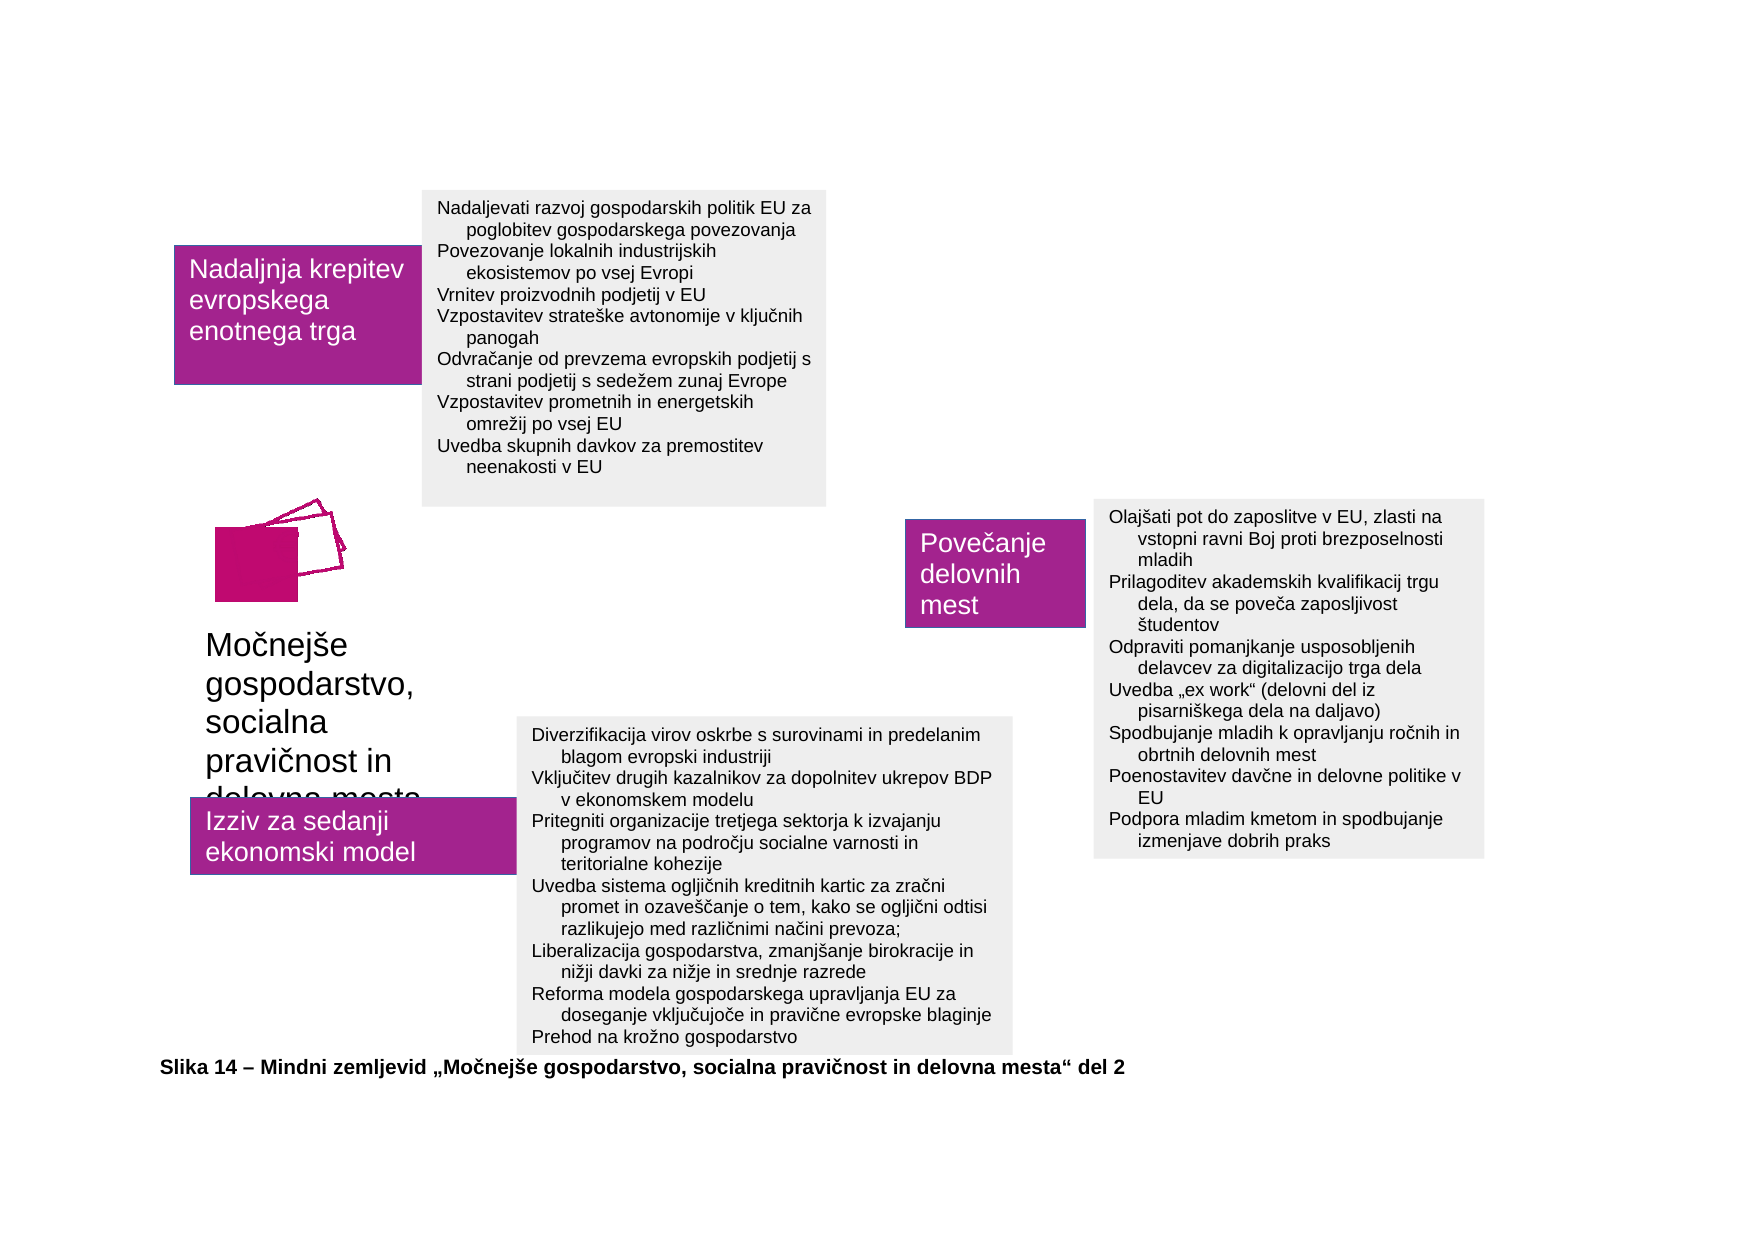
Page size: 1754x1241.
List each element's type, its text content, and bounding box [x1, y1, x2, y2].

picture [208, 489, 376, 611]
text Slika 14 – Mindni zemljevid „Močnejše gospodarstvo, socialna pravičnost in delovna mesta“ del 2 [159, 202, 1499, 1079]
